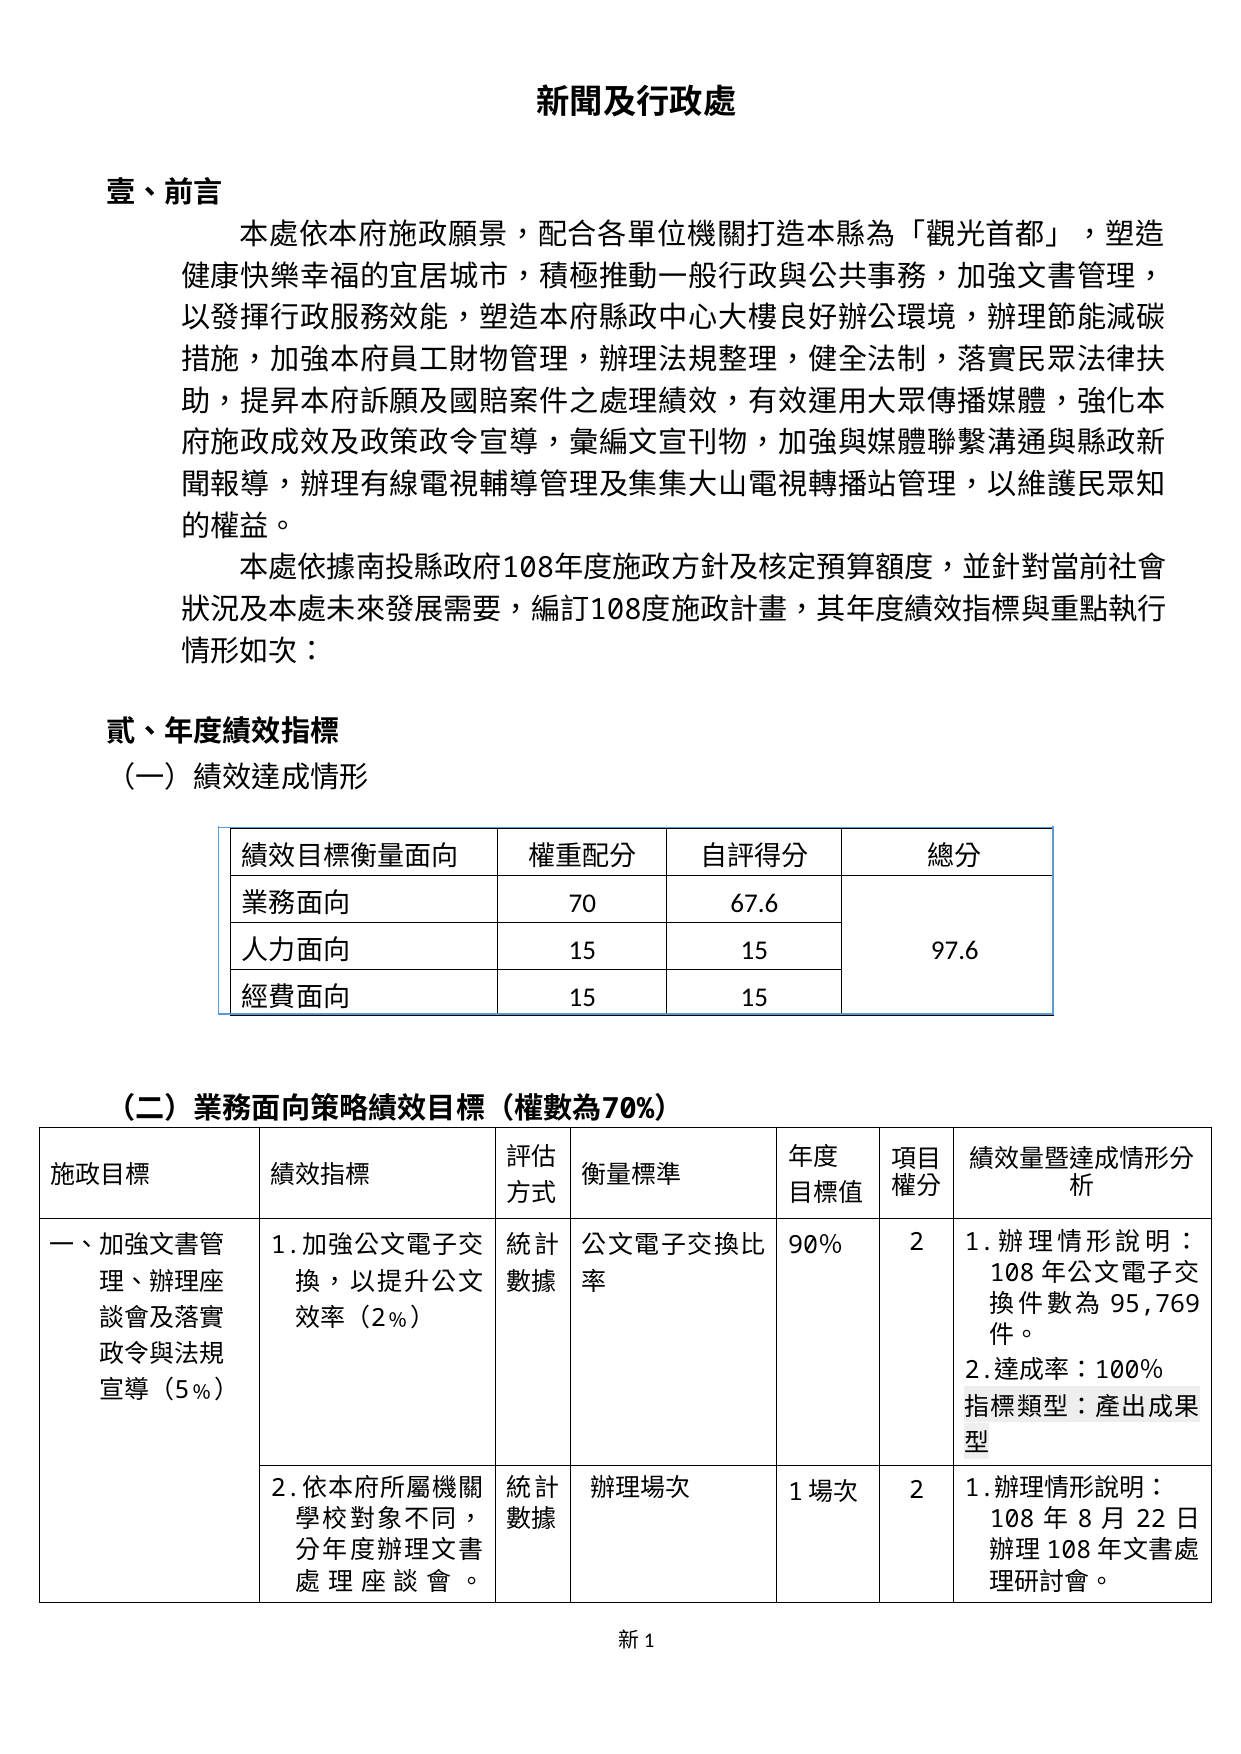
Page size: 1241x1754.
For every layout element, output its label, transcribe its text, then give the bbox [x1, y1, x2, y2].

text 新聞及行政處 [106, 75, 1167, 123]
table_header 績效目標衡量面向 [231, 829, 497, 875]
table_header 總分 [842, 829, 1052, 875]
table_header 項目權分 [880, 1128, 953, 1218]
table_header 權重配分 [498, 829, 666, 875]
text 本處依本府施政願景，配合各單位機關打造本縣為「觀光首都」，塑造健康快樂幸福的宜居城市，積極推動一般行政與公共事務，加強文書管理，以發揮行政服務效能，塑造本府縣政中心大樓良好辦公環境，辦理節能減碳措施，加強本府員工財物管理，辦理法規整理，健全法制，落實民眾法律扶助，提昇本府訴願及國賠案件之處理績效，有效運用大眾傳播媒體，強化本府施政成效及政策政令宣導，彙編文宣刊物，加強與媒體聯繫溝通與縣政新聞報導，辦理有線電視輔導管理及集集大山電視轉播站管理，以維護民眾知的權益。 [181, 211, 1167, 544]
table_header 年度 目標值 [777, 1128, 879, 1218]
table_cell 業務面向 [231, 876, 497, 922]
text 壹、前言 [106, 169, 1167, 211]
subtitle 貳、年度績效指標 [106, 703, 1167, 751]
table_cell 統計數據 [496, 1466, 570, 1602]
table_header 績效指標 [260, 1128, 495, 1218]
text 本處依據南投縣政府108年度施政方針及核定預算額度，並針對當前社會狀況及本處未來發展需要，編訂108度施政計畫，其年度績效指標與重點執行情形如次： [181, 544, 1167, 669]
table_cell 70 [498, 876, 666, 922]
table_cell 15 [667, 970, 841, 1013]
table_cell 1場次 [777, 1466, 879, 1602]
table_cell 1.加強公文電子交換，以提升公文效率（2﹪） [260, 1219, 495, 1464]
table_cell 90％ [777, 1219, 879, 1464]
table_cell 15 [498, 923, 666, 968]
table_cell 統計數據 [496, 1219, 570, 1464]
table_cell 97.6 [842, 876, 1052, 1013]
table_cell 15 [667, 923, 841, 968]
table_cell 經費面向 [231, 970, 497, 1013]
table_cell 15 [498, 970, 666, 1013]
table_header 績效量暨達成情形分析 [954, 1128, 1211, 1218]
table_header 評估方式 [496, 1128, 570, 1218]
table_cell 2 [880, 1466, 953, 1602]
table_cell 1.辦理情形說明： 108年8月22日辦理108年文書處理研討會。 [954, 1466, 1211, 1602]
table_cell 2.依本府所屬機關學校對象不同，分年度辦理文書處理座談會。 [260, 1466, 495, 1602]
table_header 自評得分 [667, 829, 841, 875]
text （一）績效達成情形 [106, 751, 1167, 797]
table_cell 2 [880, 1219, 953, 1464]
table_cell 公文電子交換比率 [571, 1219, 776, 1464]
table_cell 人力面向 [231, 923, 497, 968]
table_header 施政目標 [40, 1128, 259, 1218]
table_cell 1.辦理情形說明：108年公文電子交換件數為95,769件。 2.達成率：100％ 指標類型：產出成果型 [954, 1219, 1211, 1464]
table_cell 67.6 [667, 876, 841, 922]
table_cell 一、加強文書管理、辦理座談會及落實政令與法規宣導（5﹪） [40, 1219, 259, 1602]
table_header 衡量標準 [571, 1128, 776, 1218]
text （二）業務面向策略績效目標（權數為70%） [106, 1084, 1167, 1127]
table_cell 辦理場次 [571, 1466, 776, 1602]
